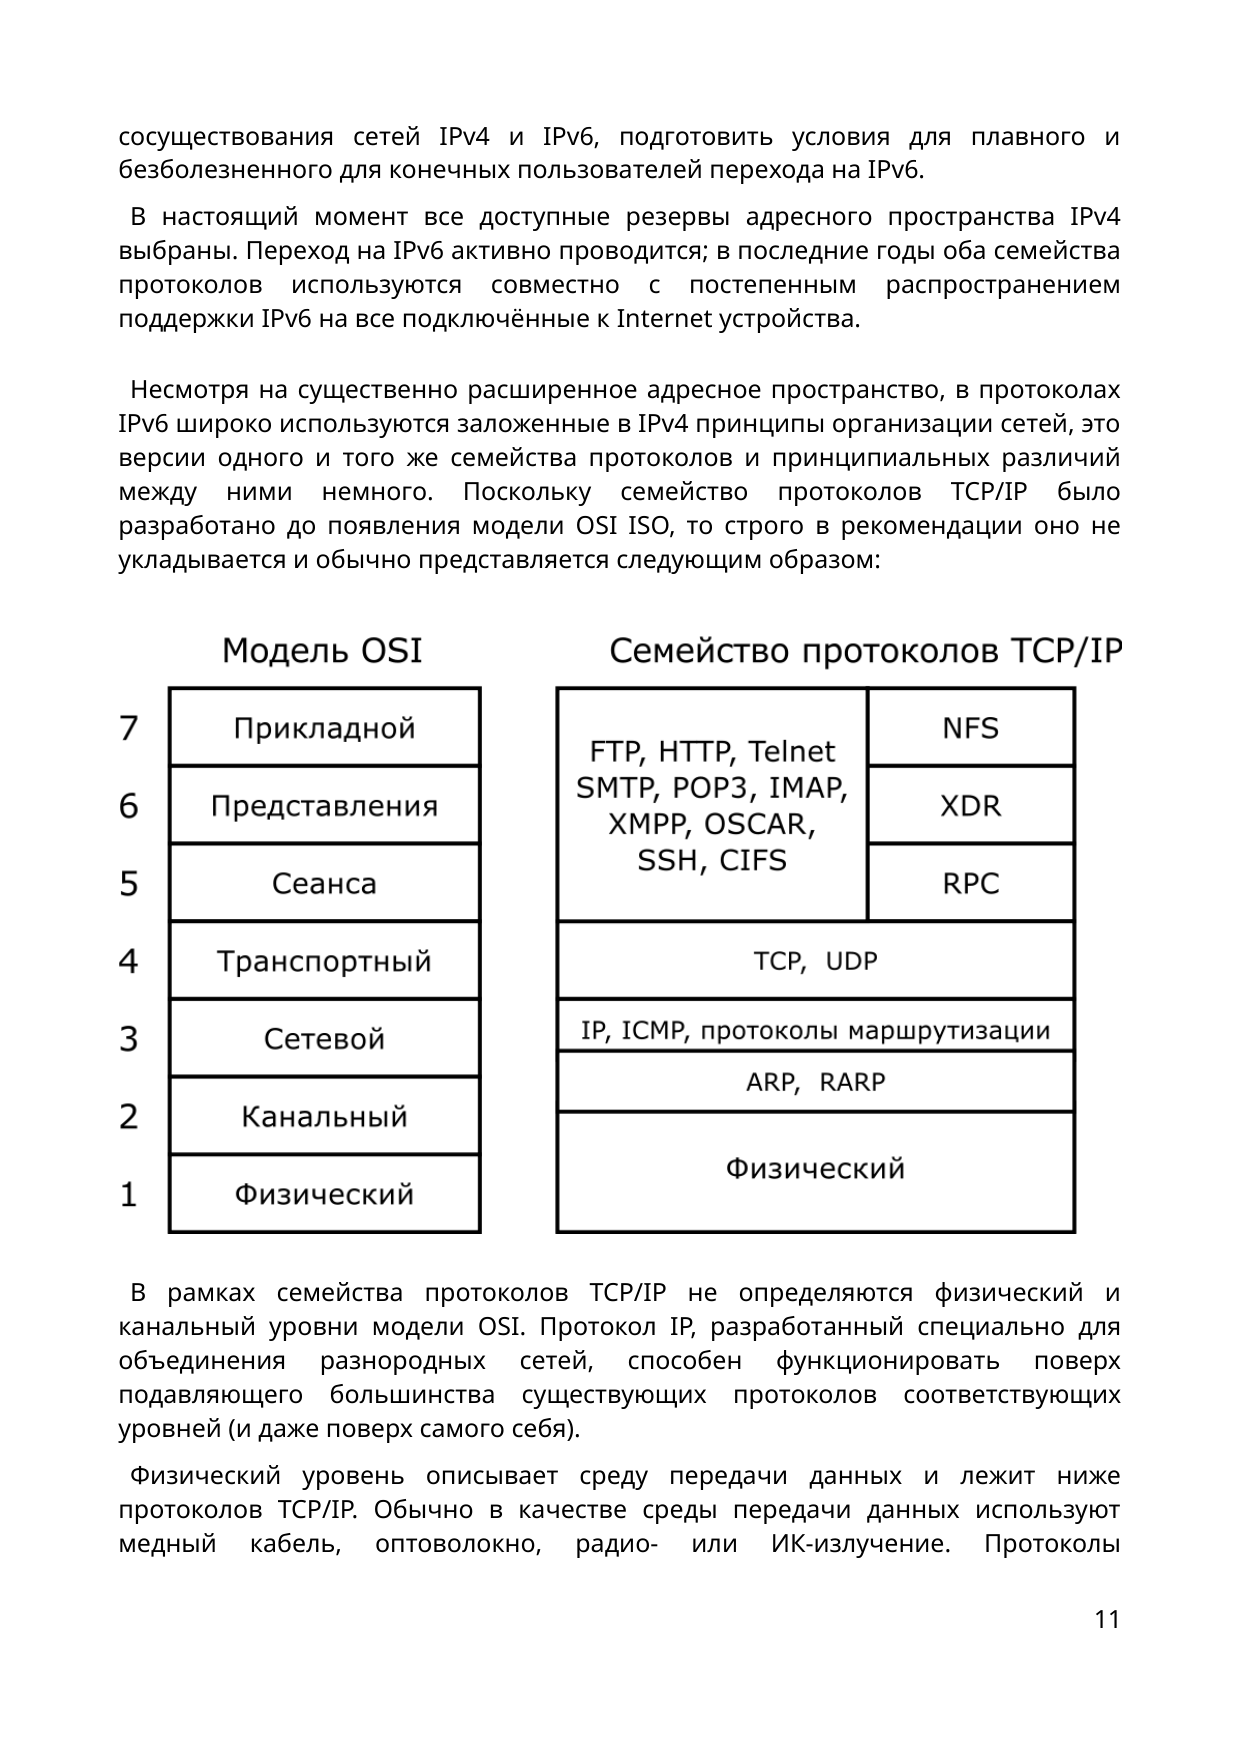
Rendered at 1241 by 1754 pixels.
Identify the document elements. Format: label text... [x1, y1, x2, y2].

picture [118, 629, 1122, 1234]
text сосуществования сетей IPv4 и IPv6, подготовить условия для плавного и безболезненного для конечных пользователей перехода на IPv6. [118, 118, 1122, 186]
text [118, 588, 1122, 629]
text В настоящий момент все доступные резервы адресного пространства IPv4 выбраны. Переход на IPv6 активно проводится; в последние годы оба семейства протоколов используются совместно с постепенным распространением поддержки IPv6 на все подключённые к Internet устройства. [118, 199, 1122, 335]
text В рамках семейства протоколов TCP/IP не определяются физический и канальный уровни модели OSI. Протокол IP, разработанный специально для объединения разнородных сетей, способен функционировать поверх подавляющего большинства существующих протоколов соответствующих уровней (и даже поверх самого себя). [118, 1234, 1122, 1445]
text Физический уровень описывает среду передачи данных и лежит ниже протоколов TCP/IP. Обычно в качестве среды передачи данных используют медный кабель, оптоволокно, радио- или ИК-излучение. Протоколы [118, 1458, 1122, 1560]
text Несмотря на существенно расширенное адресное пространство, в протоколах IPv6 широко используются заложенные в IPv4 принципы организации сетей, это версии одного и того же семейства протоколов и принципиальных различий между ними немного. Поскольку семейство протоколов TCP/IP было разработано до появления модели OSI ISO, то строго в рекомендации оно не укладывается и обычно представляется следующим образом: [118, 372, 1122, 576]
